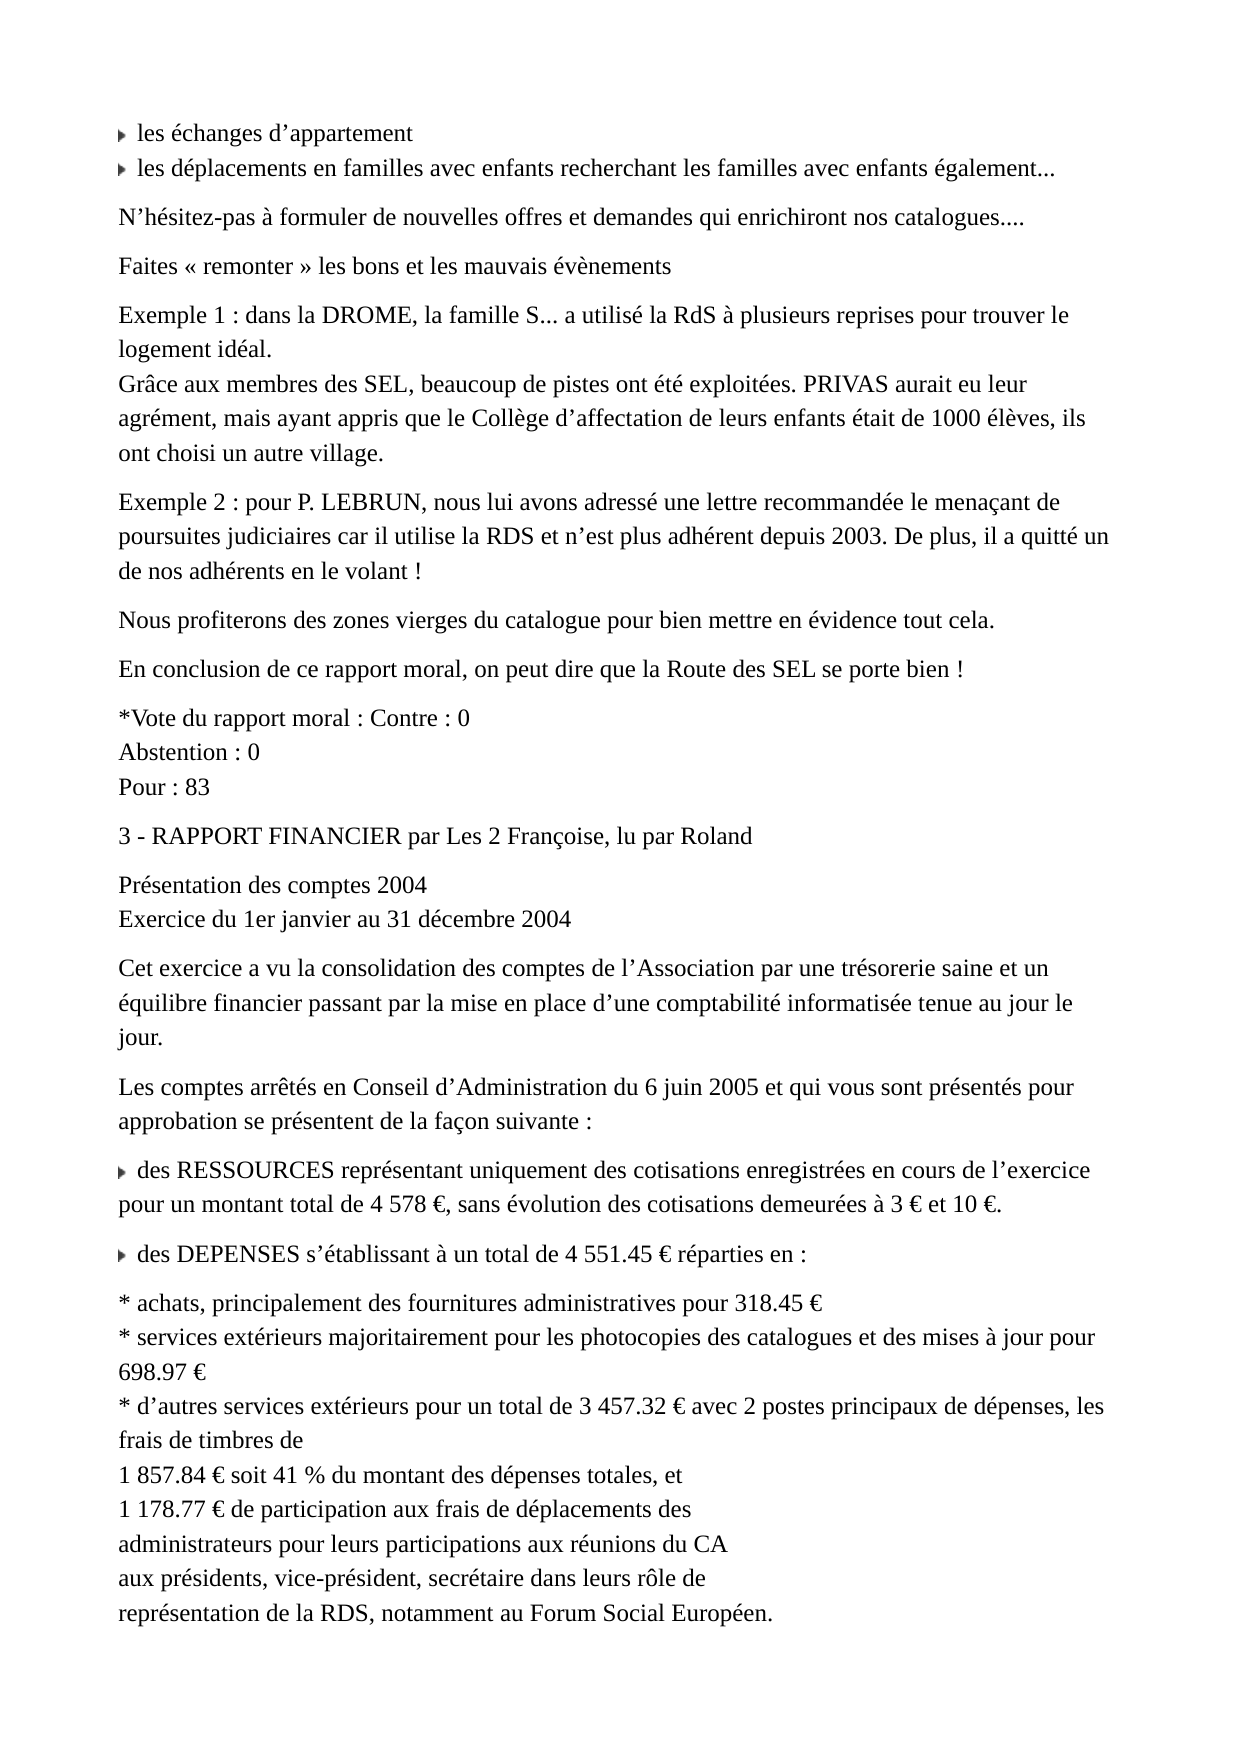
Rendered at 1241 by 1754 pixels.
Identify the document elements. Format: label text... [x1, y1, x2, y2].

text * achats, principalement des fournitures administratives pour 318.45 € * services extérieurs majoritairement pour les photocopies des catalogues et des mises à jour pour 698.97 € * d’autres services extérieurs pour un total de 3 457.32 € avec 2 postes principaux de dépenses, les frais de timbres de 1 857.84 € soit 41 % du montant des dépenses totales, et 1 178.77 € de participation aux frais de déplacements des administrateurs pour leurs participations aux réunions du CA aux présidents, vice-président, secrétaire dans leurs rôle de représentation de la RDS, notamment au Forum Social Européen. [118, 1288, 1122, 1627]
text *Vote du rapport moral : Contre : 0 Abstention : 0 Pour : 83 [118, 703, 1122, 801]
text Présentation des comptes 2004 Exercice du 1er janvier au 31 décembre 2004 [118, 870, 1122, 933]
text Nous profiterons des zones vierges du catalogue pour bien mettre en évidence tout cela. [118, 605, 1122, 633]
picture [118, 1244, 131, 1262]
text Cet exercice a vu la consolidation des comptes de l’Association par une trésorerie saine et un équilibre financier passant par la mise en place d’une comptabilité informatisée tenue au jour le jour. [118, 953, 1122, 1051]
text Faites « remonter » les bons et les mauvais évènements [118, 251, 1122, 279]
text Exemple 2 : pour P. LEBRUN, nous lui avons adressé une lettre recommandée le menaçant de poursuites judiciaires car il utilise la RDS et n’est plus adhérent depuis 2003. De plus, il a quitté un de nos adhérents en le volant ! [118, 487, 1122, 584]
text N’hésitez-pas à formuler de nouvelles offres et demandes qui enrichiront nos catalogues.... [118, 202, 1122, 230]
text des DEPENSES s’établissant à un total de 4 551.45 € réparties en : [118, 1239, 1122, 1267]
text 3 - RAPPORT FINANCIER par Les 2 Françoise, lu par Roland [118, 821, 1122, 850]
picture [118, 1161, 131, 1179]
text Les comptes arrêtés en Conseil d’Administration du 6 juin 2005 et qui vous sont présentés pour approbation se présentent de la façon suivante : [118, 1072, 1122, 1135]
picture [118, 158, 131, 176]
picture [118, 124, 131, 142]
text les échanges d’appartement les déplacements en familles avec enfants recherchant les familles avec enfants également... [118, 118, 1122, 181]
text des RESSOURCES représentant uniquement des cotisations enregistrées en cours de l’exercice pour un montant total de 4 578 €, sans évolution des cotisations demeurées à 3 € et 10 €. [118, 1155, 1122, 1218]
text En conclusion de ce rapport moral, on peut dire que la Route des SEL se porte bien ! [118, 654, 1122, 683]
text Exemple 1 : dans la DROME, la famille S... a utilisé la RdS à plusieurs reprises pour trouver le logement idéal. Grâce aux membres des SEL, beaucoup de pistes ont été exploitées. PRIVAS aurait eu leur agrément, mais ayant appris que le Collège d’affectation de leurs enfants était de 1000 élèves, ils ont choisi un autre village. [118, 300, 1122, 466]
